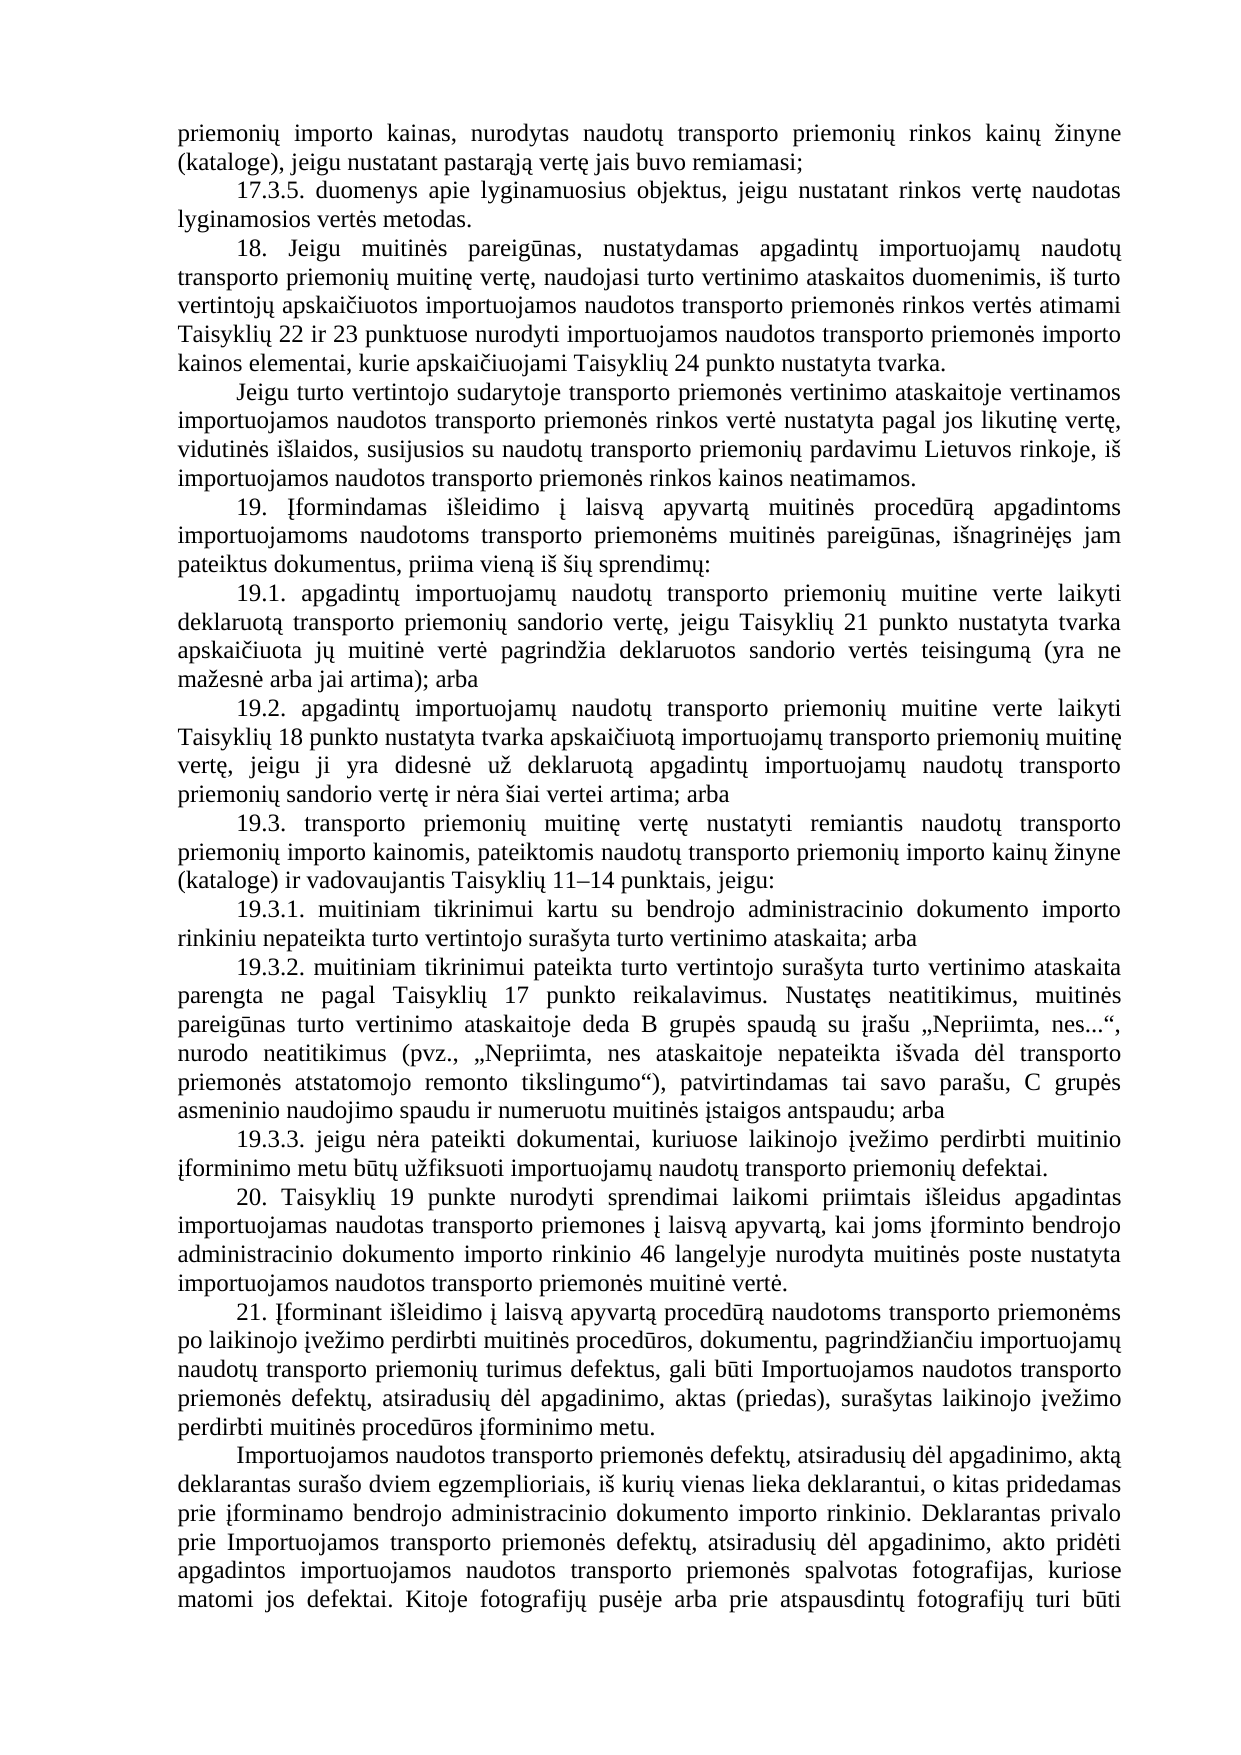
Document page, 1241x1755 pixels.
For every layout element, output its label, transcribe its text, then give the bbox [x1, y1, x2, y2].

text 20. Taisyklių 19 punkte nurodyti sprendimai laikomi priimtais išleidus apgadintas importuojamas naudotas transporto priemones į laisvą apyvartą, kai joms įforminto bendrojo administracinio dokumento importo rinkinio 46 langelyje nurodyta muitinės poste nustatyta importuojamos naudotos transporto priemonės muitinė vertė. [177, 1182, 1122, 1297]
text 19.3.1. muitiniam tikrinimui kartu su bendrojo administracinio dokumento importo rinkiniu nepateikta turto vertintojo surašyta turto vertinimo ataskaita; arba [177, 894, 1122, 952]
text 19.1. apgadintų importuojamų naudotų transporto priemonių muitine verte laikyti deklaruotą transporto priemonių sandorio vertę, jeigu Taisyklių 21 punkto nustatyta tvarka apskaičiuota jų muitinė vertė pagrindžia deklaruotos sandorio vertės teisingumą (yra ne mažesnė arba jai artima); arba [177, 578, 1122, 693]
text 19.3. transporto priemonių muitinę vertę nustatyti remiantis naudotų transporto priemonių importo kainomis, pateiktomis naudotų transporto priemonių importo kainų žinyne (kataloge) ir vadovaujantis Taisyklių 11–14 punktais, jeigu: [177, 808, 1122, 894]
text Jeigu turto vertintojo sudarytoje transporto priemonės vertinimo ataskaitoje vertinamos importuojamos naudotos transporto priemonės rinkos vertė nustatyta pagal jos likutinę vertę, vidutinės išlaidos, susijusios su naudotų transporto priemonių pardavimu Lietuvos rinkoje, iš importuojamos naudotos transporto priemonės rinkos kainos neatimamos. [177, 377, 1122, 492]
text 18. Jeigu muitinės pareigūnas, nustatydamas apgadintų importuojamų naudotų transporto priemonių muitinę vertę, naudojasi turto vertinimo ataskaitos duomenimis, iš turto vertintojų apskaičiuotos importuojamos naudotos transporto priemonės rinkos vertės atimami Taisyklių 22 ir 23 punktuose nurodyti importuojamos naudotos transporto priemonės importo kainos elementai, kurie apskaičiuojami Taisyklių 24 punkto nustatyta tvarka. [177, 233, 1122, 377]
text 19.3.3. jeigu nėra pateikti dokumentai, kuriuose laikinojo įvežimo perdirbti muitinio įforminimo metu būtų užfiksuoti importuojamų naudotų transporto priemonių defektai. [177, 1124, 1122, 1182]
text 17.3.5. duomenys apie lyginamuosius objektus, jeigu nustatant rinkos vertę naudotas lyginamosios vertės metodas. [177, 176, 1122, 233]
text 21. Įforminant išleidimo į laisvą apyvartą procedūrą naudotoms transporto priemonėms po laikinojo įvežimo perdirbti muitinės procedūros, dokumentu, pagrindžiančiu importuojamų naudotų transporto priemonių turimus defektus, gali būti Importuojamos naudotos transporto priemonės defektų, atsiradusių dėl apgadinimo, aktas (priedas), surašytas laikinojo įvežimo perdirbti muitinės procedūros įforminimo metu. [177, 1297, 1122, 1441]
text 19.3.2. muitiniam tikrinimui pateikta turto vertintojo surašyta turto vertinimo ataskaita parengta ne pagal Taisyklių 17 punkto reikalavimus. Nustatęs neatitikimus, muitinės pareigūnas turto vertinimo ataskaitoje deda B grupės spaudą su įrašu „Nepriimta, nes...“, nurodo neatitikimus (pvz., „Nepriimta, nes ataskaitoje nepateikta išvada dėl transporto priemonės atstatomojo remonto tikslingumo“), patvirtindamas tai savo parašu, C grupės asmeninio naudojimo spaudu ir numeruotu muitinės įstaigos antspaudu; arba [177, 952, 1122, 1124]
text 19.2. apgadintų importuojamų naudotų transporto priemonių muitine verte laikyti Taisyklių 18 punkto nustatyta tvarka apskaičiuotą importuojamų transporto priemonių muitinę vertę, jeigu ji yra didesnė už deklaruotą apgadintų importuojamų naudotų transporto priemonių sandorio vertę ir nėra šiai vertei artima; arba [177, 693, 1122, 808]
text Importuojamos naudotos transporto priemonės defektų, atsiradusių dėl apgadinimo, aktą deklarantas surašo dviem egzemplioriais, iš kurių vienas lieka deklarantui, o kitas pridedamas prie įforminamo bendrojo administracinio dokumento importo rinkinio. Deklarantas privalo prie Importuojamos transporto priemonės defektų, atsiradusių dėl apgadinimo, akto pridėti apgadintos importuojamos naudotos transporto priemonės spalvotas fotografijas, kuriose matomi jos defektai. Kitoje fotografijų pusėje arba prie atspausdintų fotografijų turi būti [177, 1441, 1122, 1613]
text priemonių importo kainas, nurodytas naudotų transporto priemonių rinkos kainų žinyne (kataloge), jeigu nustatant pastarąją vertę jais buvo remiamasi; [177, 118, 1122, 176]
text 19. Įformindamas išleidimo į laisvą apyvartą muitinės procedūrą apgadintoms importuojamoms naudotoms transporto priemonėms muitinės pareigūnas, išnagrinėjęs jam pateiktus dokumentus, priima vieną iš šių sprendimų: [177, 492, 1122, 578]
